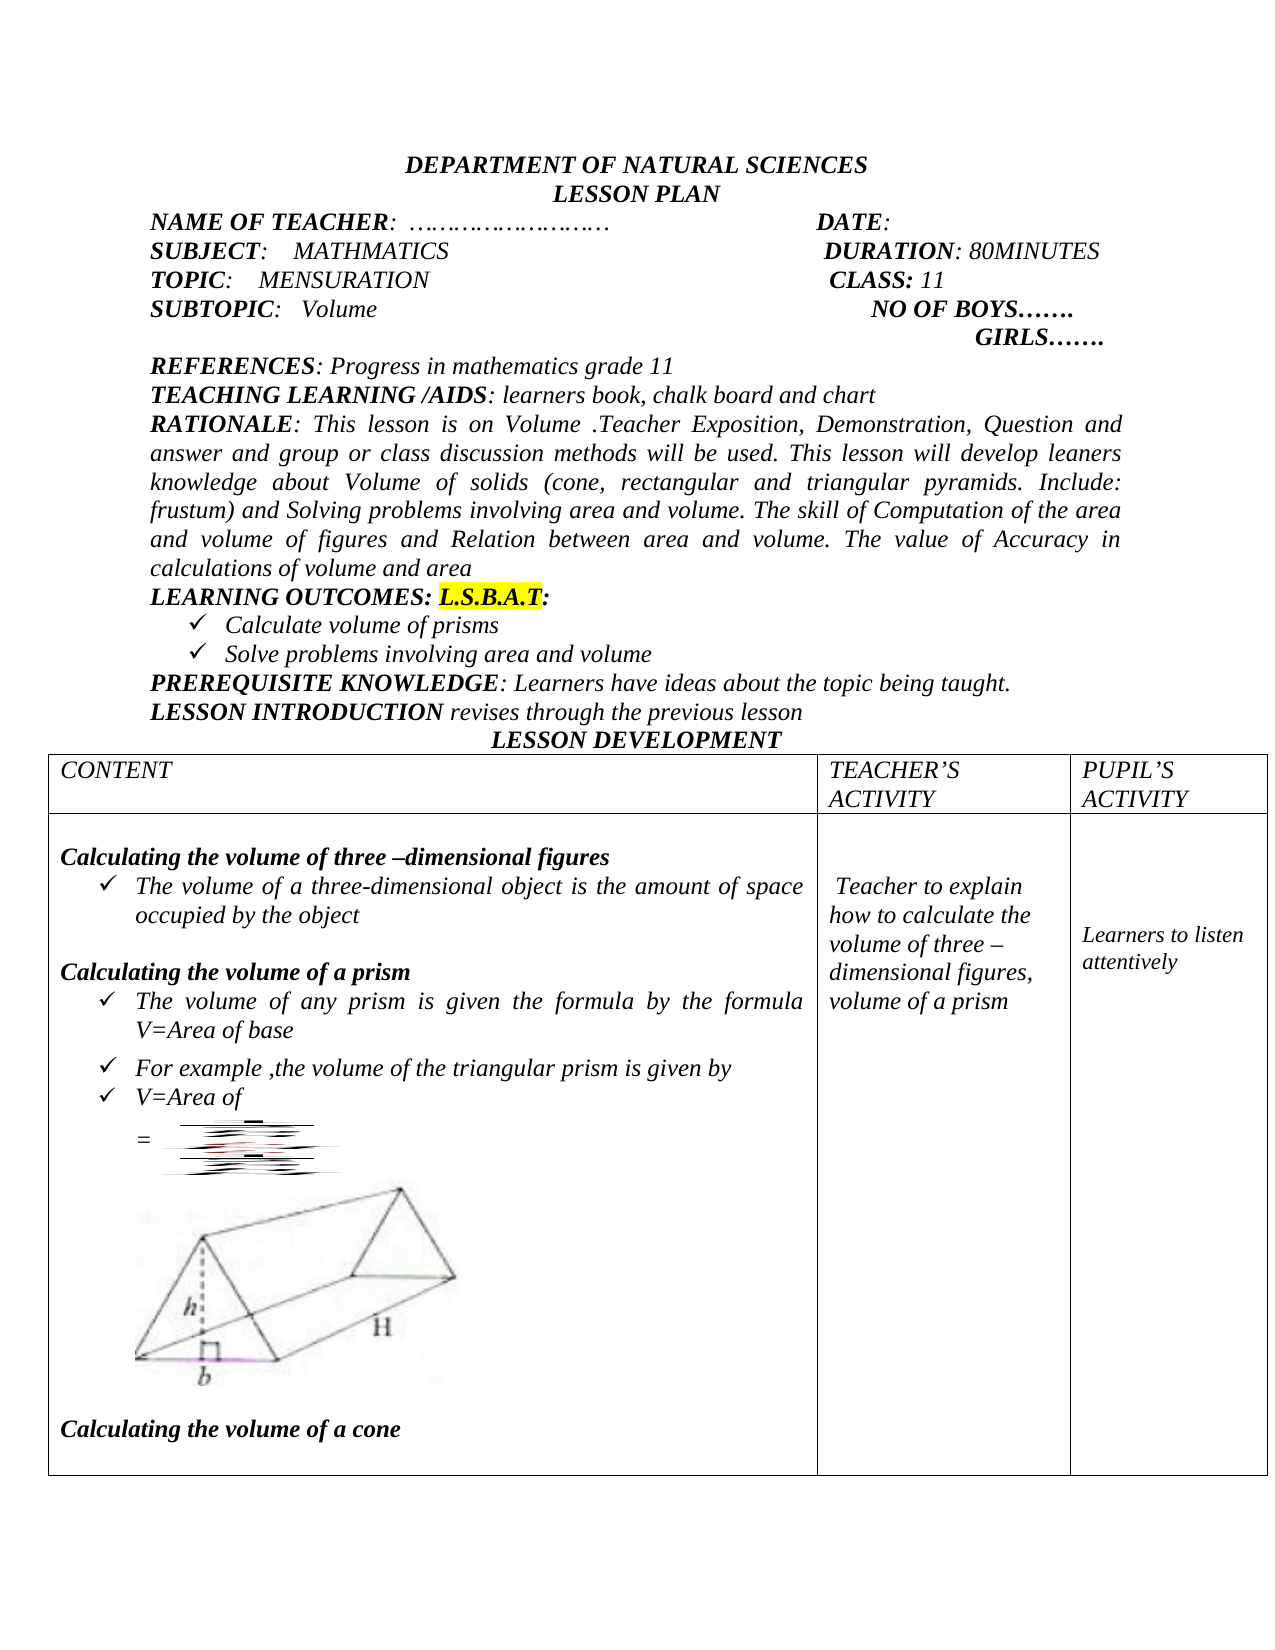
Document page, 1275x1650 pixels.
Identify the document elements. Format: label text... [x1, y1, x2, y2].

text LESSON INTRODUCTION revises through the previous lesson [150, 697, 1125, 725]
text LEARNING OUTCOMES: L.S.B.A.T: [150, 582, 1125, 610]
table_cell Calculating the volume of three –dimensional figures The volume of a three-dimensional object is the amount of space occupied by the object Calculating the volume of a prism The volume of any prism is given the formula by the formula V=Area of base For example ,the volume of the triangular prism is given by V=Area of = Calculating the volume of a cone The volume of a cone is given by the V=2h, Where R is the radius of the circular base of the cone and H is the perpendicular height of the cone This can also be written as follows V=,where H is the perpendicular height of cone, this second formula is useful if the area of the base of the cone is given Example Calculate the volume of a cone of which the circular base has a diameter of 30 cm and the perpendicular height is 20cm Solution V=2h =2 =4712.39cm3 Calculating the volume of a pyramid The volume of a pyramid is given by the formula V= Example Calculate the volume of which the perpendicular height is 7.5cm and the base has a length of 30cm and a breadth of 12.5cm Solution V= =3 Exercise 1.Calculate the volume of each of the following a. the area of the base is 25cm2 and the perpendicular height is 4cm b. the area of the base is 1m2and the perpendicular height is 30cm 2.calculate the volume of each of the following pyramids ,if A .the area of the base is 40cm2and the perpendicular height is8cm b. the area of the base is 90m2and the perpendicular height is 10.5m [49, 814, 817, 1475]
text SUBTOPIC: Volume NO OF BOYS……. [150, 294, 1125, 322]
text NAME OF TEACHER: ……………………… DATE: [150, 207, 1125, 236]
text PREREQUISITE KNOWLEDGE: Learners have ideas about the topic being taught. [150, 668, 1125, 697]
text SUBJECT: MATHMATICS DURATION: 80MINUTES [150, 236, 1125, 265]
table_header TEACHER’S ACTIVITY [818, 755, 1070, 813]
text DEPARTMENT OF NATURAL SCIENCES [150, 150, 1125, 179]
text REFERENCES: Progress in mathematics grade 11 [150, 351, 1125, 380]
text TOPIC: MENSURATION CLASS: 11 [150, 265, 1125, 294]
text TEACHING LEARNING /AIDS: learners book, chalk board and chart [150, 380, 1125, 409]
list Solve problems involving area and volume [187, 639, 1125, 668]
text LESSON PLAN [150, 179, 1125, 207]
text RATIONALE: This lesson is on Volume .Teacher Exposition, Demonstration, Question and answer and group or class discussion methods will be used. This lesson will develop leaners knowledge about Volume of solids (cone, rectangular and triangular pyramids. Include: frustum) and Solving problems involving area and volume. The skill of Computation of the area and volume of figures and Relation between area and volume. The value of Accuracy in calculations of volume and area [150, 409, 1125, 582]
table_cell Teacher to explain how to calculate the volume of three –dimensional figures, volume of a prism [818, 814, 1070, 1475]
list Calculate volume of prisms [187, 610, 1125, 639]
text LESSON DEVELOPMENT [150, 725, 1125, 754]
text GIRLS……. [150, 322, 1125, 351]
table_header CONTENT [49, 755, 817, 813]
table_cell Learners to listen attentively [1071, 814, 1267, 1475]
table_header PUPIL’S ACTIVITY [1071, 755, 1267, 813]
